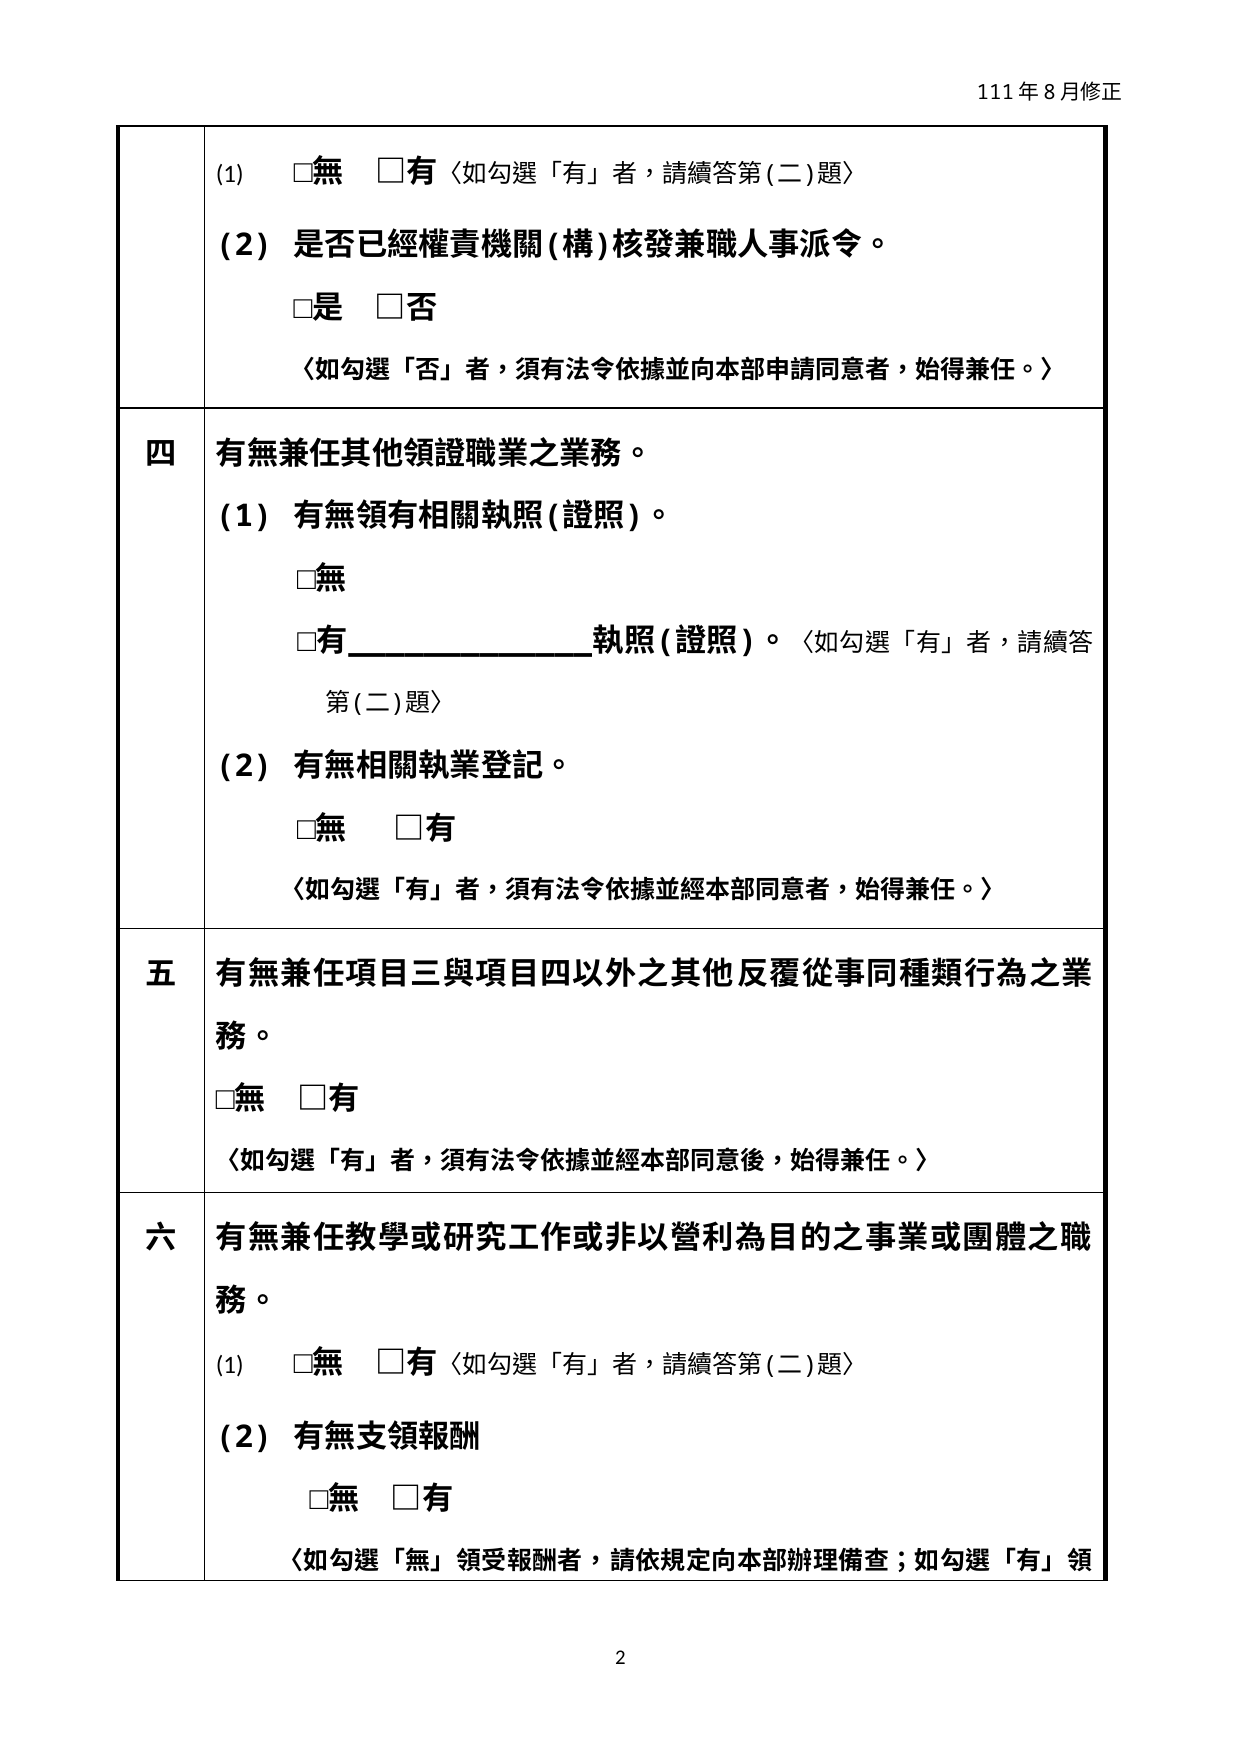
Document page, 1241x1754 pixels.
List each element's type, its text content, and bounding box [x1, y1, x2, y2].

table_cell 四 [120, 409, 204, 928]
table_cell 有無兼任教學或研究工作或非以營利為目的之事業或團體之職務。 □無 □有〈如勾選「有」者，請續答第(二)題〉 有無支領報酬 □無 □有 〈如勾選「無」領受報酬者，請依規定向本部辦理備查；如勾選「有」領 [205, 1193, 1103, 1579]
table_cell 五 [120, 929, 204, 1192]
table_cell 有無兼任項目三與項目四以外之其他反覆從事同種類行為之業務。 □無 □有 〈如勾選「有」者，須有法令依據並經本部同意後，始得兼任。〉 [205, 929, 1103, 1192]
table_cell [120, 127, 204, 407]
table_cell 有無兼任其他領證職業之業務。 有無領有相關執照(證照)。 □無 □有_____________執照(證照)。〈如勾選「有」者，請續答第(二)題〉 有無相關執業登記。 □無 □有 〈如勾選「有」者，須有法令依據並經本部同意者，始得兼任。〉 [205, 409, 1103, 928]
table_cell 有無兼任本職以外之其他公職。 □無 □有〈如勾選「有」者，請續答第(二)題〉 是否已經權責機關(構)核發兼職人事派令。 □是 □否 〈如勾選「否」者，須有法令依據並向本部申請同意者，始得兼任。〉 [205, 127, 1103, 407]
table_cell 六 [120, 1193, 204, 1579]
